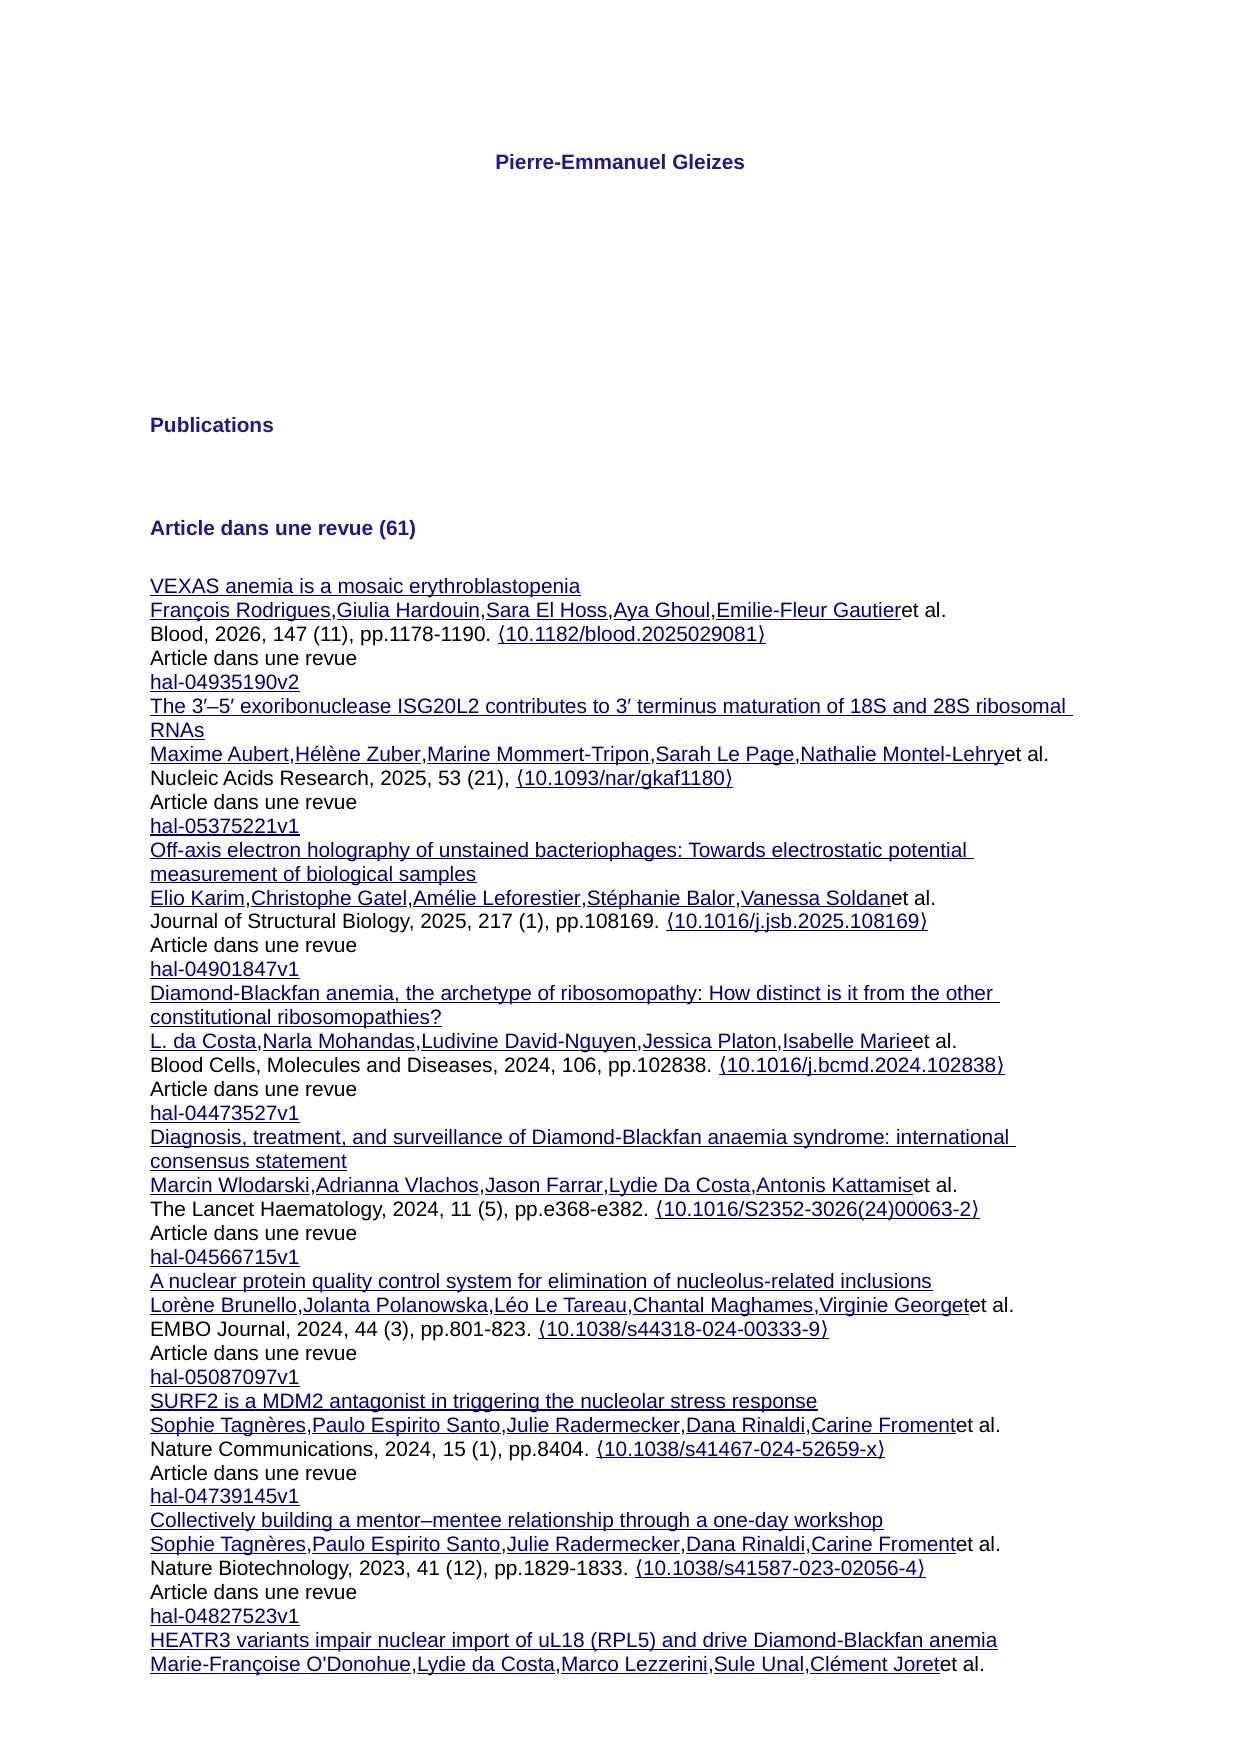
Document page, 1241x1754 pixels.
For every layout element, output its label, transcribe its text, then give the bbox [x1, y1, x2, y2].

table_cell SURF2 is a MDM2 antagonist in triggering the nucleolar stress response Sophie Tagnères,Paulo Espirito Santo,Julie Radermecker,Dana Rinaldi,Carine Fromentet al. Nature Communications, 2024, 15 (1), pp.8404. ⟨10.1038/s41467-024-52659-x⟩ Article dans une revue hal-04739145v1 [150, 1389, 1090, 1508]
table_cell Off-axis electron holography of unstained bacteriophages: Towards electrostatic potential measurement of biological samples Elio Karim,Christophe Gatel,Amélie Leforestier,Stéphanie Balor,Vanessa Soldanet al. Journal of Structural Biology, 2025, 217 (1), pp.108169. ⟨10.1016/j.jsb.2025.108169⟩ Article dans une revue hal-04901847v1 [150, 838, 1090, 981]
table_cell Collectively building a mentor–mentee relationship through a one-day workshop Sophie Tagnères,Paulo Espirito Santo,Julie Radermecker,Dana Rinaldi,Carine Fromentet al. Nature Biotechnology, 2023, 41 (12), pp.1829-1833. ⟨10.1038/s41587-023-02056-4⟩ Article dans une revue hal-04827523v1 [150, 1508, 1090, 1628]
subtitle Publications [150, 412, 1090, 436]
subtitle Article dans une revue (61) [150, 516, 1090, 539]
table_cell A nuclear protein quality control system for elimination of nucleolus-related inclusions Lorène Brunello,Jolanta Polanowska,Léo Le Tareau,Chantal Maghames,Virginie Georgetet al. EMBO Journal, 2024, 44 (3), pp.801-823. ⟨10.1038/s44318-024-00333-9⟩ Article dans une revue hal-05087097v1 [150, 1269, 1090, 1388]
table_cell Diagnosis, treatment, and surveillance of Diamond-Blackfan anaemia syndrome: international consensus statement Marcin Wlodarski,Adrianna Vlachos,Jason Farrar,Lydie Da Costa,Antonis Kattamiset al. The Lancet Haematology, 2024, 11 (5), pp.e368-e382. ⟨10.1016/S2352-3026(24)00063-2⟩ Article dans une revue hal-04566715v1 [150, 1125, 1090, 1269]
subtitle Pierre-Emmanuel Gleizes [150, 150, 1090, 174]
table_header VEXAS anemia is a mosaic erythroblastopenia François Rodrigues,Giulia Hardouin,Sara El Hoss,Aya Ghoul,Emilie-Fleur Gautieret al. Blood, 2026, 147 (11), pp.1178-1190. ⟨10.1182/blood.2025029081⟩ Article dans une revue hal-04935190v2 [150, 574, 1090, 694]
table_cell HEATR3 variants impair nuclear import of uL18 (RPL5) and drive Diamond-Blackfan anemia Marie-Françoise O'Donohue,Lydie da Costa,Marco Lezzerini,Sule Unal,Clément Joretet al. [150, 1628, 1090, 1676]
table_cell Diamond-Blackfan anemia, the archetype of ribosomopathy: How distinct is it from the other constitutional ribosomopathies? L. da Costa,Narla Mohandas,Ludivine David-Nguyen,Jessica Platon,Isabelle Marieet al. Blood Cells, Molecules and Diseases, 2024, 106, pp.102838. ⟨10.1016/j.bcmd.2024.102838⟩ Article dans une revue hal-04473527v1 [150, 981, 1090, 1125]
table_cell The 3′–5′ exoribonuclease ISG20L2 contributes to 3′ terminus maturation of 18S and 28S ribosomal RNAs Maxime Aubert,Hélène Zuber,Marine Mommert-Tripon,Sarah Le Page,Nathalie Montel-Lehryet al. Nucleic Acids Research, 2025, 53 (21), ⟨10.1093/nar/gkaf1180⟩ Article dans une revue hal-05375221v1 [150, 694, 1090, 837]
